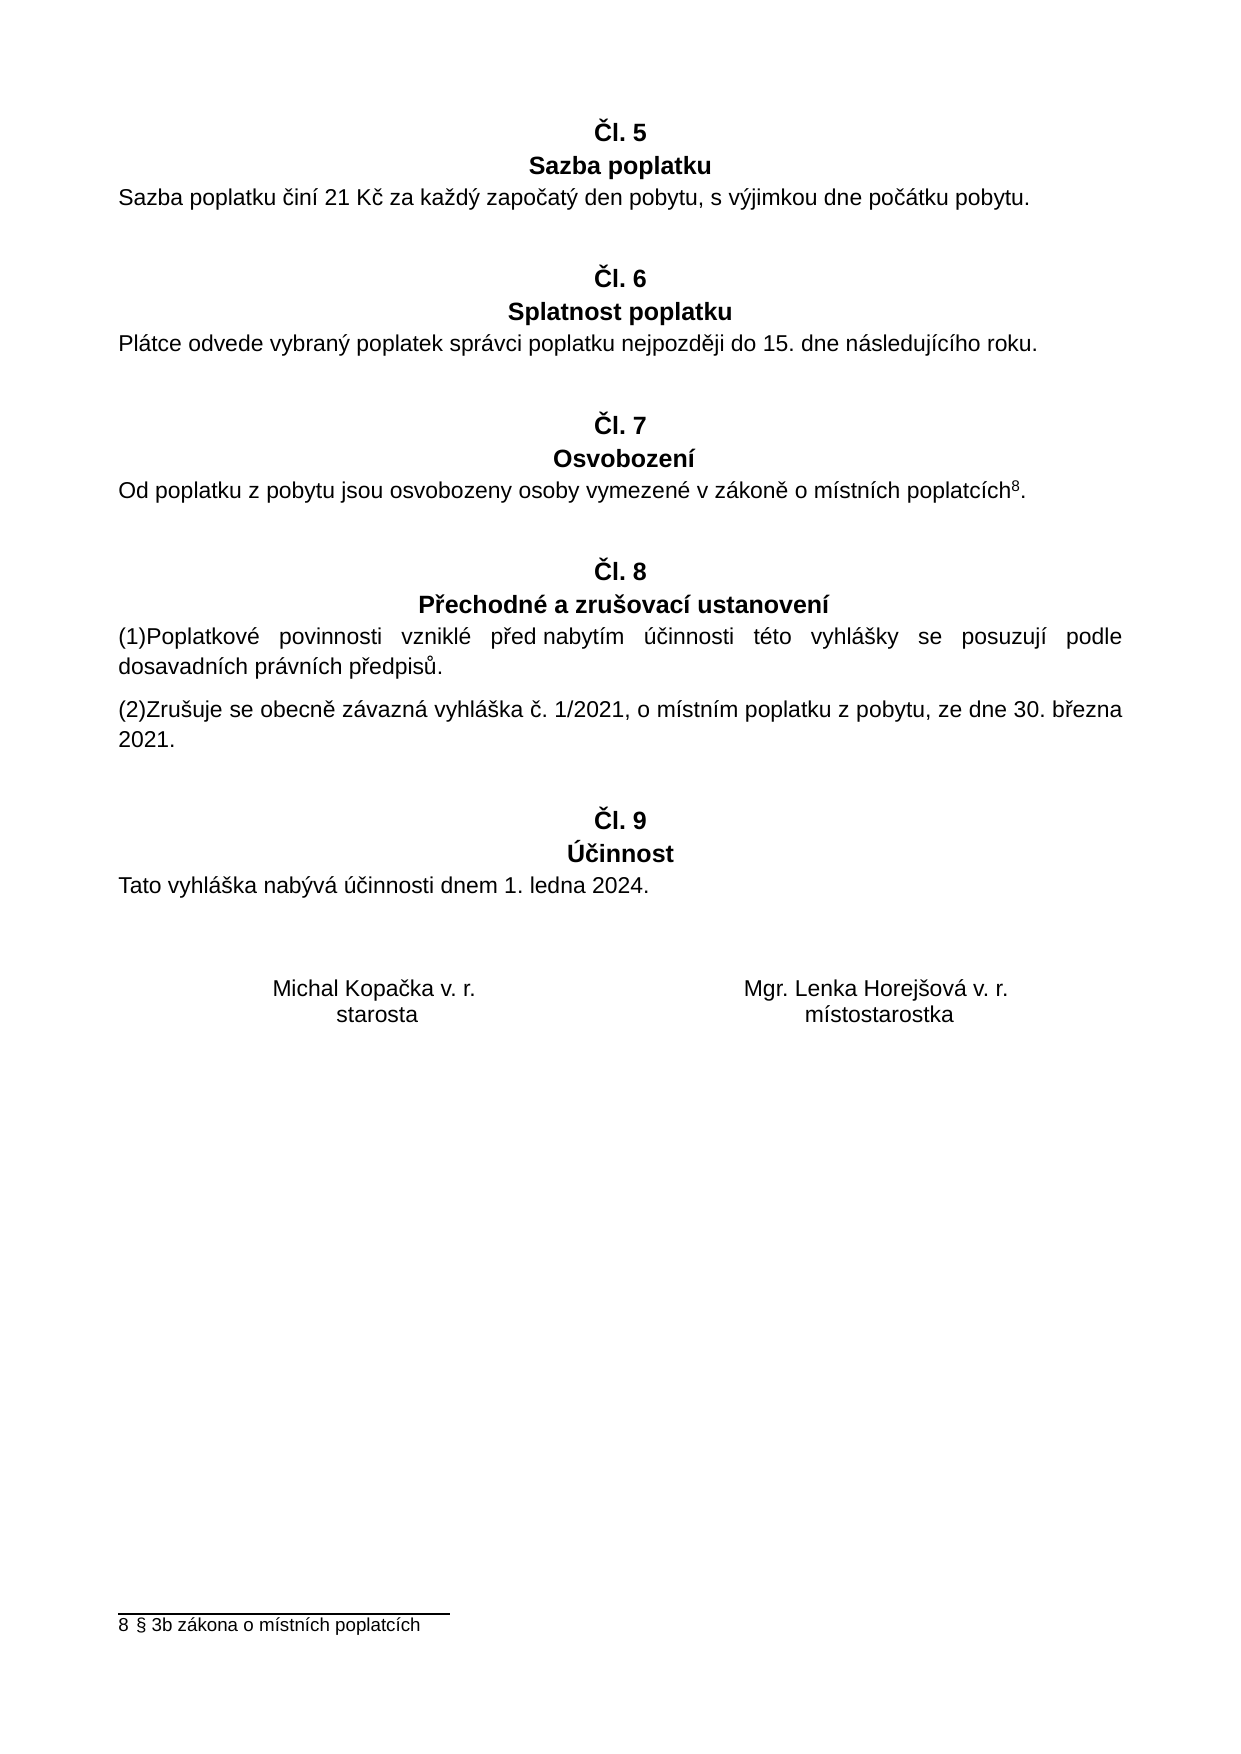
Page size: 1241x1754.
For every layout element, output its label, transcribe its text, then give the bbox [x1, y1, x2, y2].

table_header Mgr. Lenka Horejšová v. r. místostarostka [625, 915, 1127, 1033]
list Zrušuje se obecně závazná vyhláška č. 1/2021, o místním poplatku z pobytu, ze dne 30. března 2021. [118, 696, 1122, 752]
subtitle Čl. 9 Účinnost [118, 806, 1122, 868]
list Poplatkové povinnosti vzniklé před nabytím účinnosti této vyhlášky se posuzují podle dosavadních právních předpisů. [118, 623, 1122, 679]
text § 3b zákona o místních poplatcích [118, 1614, 1122, 1635]
subtitle Čl. 8 Přechodné a zrušovací ustanovení [118, 557, 1122, 619]
subtitle Čl. 7 Osvobození [118, 411, 1122, 472]
text Plátce odvede vybraný poplatek správci poplatku nejpozději do 15. dne následujícího roku. [118, 330, 1122, 357]
table_cell [123, 1033, 625, 1151]
table_header Michal Kopačka v. r. starosta [123, 915, 625, 1033]
text Sazba poplatku činí 21 Kč za každý započatý den pobytu, s výjimkou dne počátku pobytu. [118, 184, 1122, 211]
text Od poplatku z pobytu jsou osvobozeny osoby vymezené v zákoně o místních poplatcích. [118, 477, 1122, 503]
subtitle Čl. 6 Splatnost poplatku [118, 264, 1122, 326]
subtitle Čl. 5 Sazba poplatku [118, 118, 1122, 180]
text Tato vyhláška nabývá účinnosti dnem 1. ledna 2024. [118, 872, 1122, 899]
table_cell [625, 1033, 1127, 1151]
